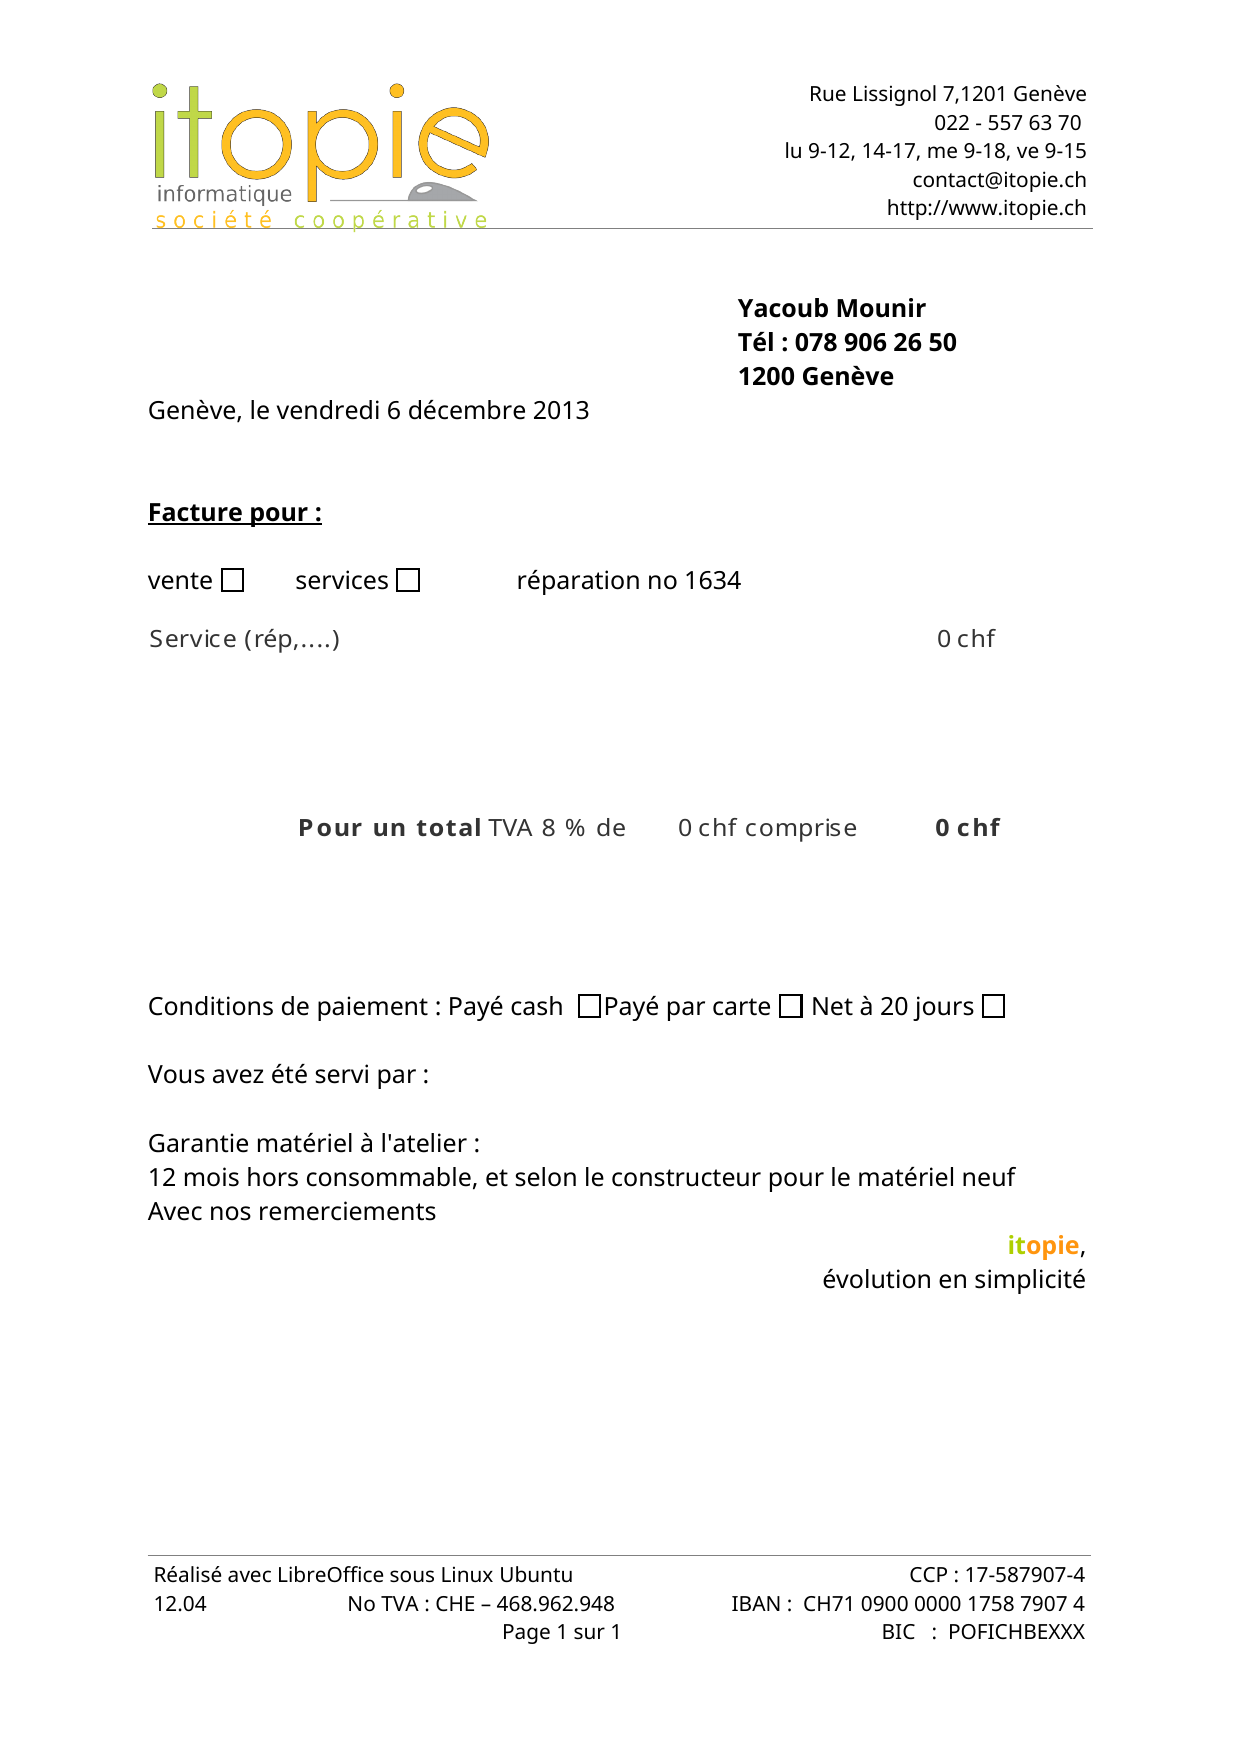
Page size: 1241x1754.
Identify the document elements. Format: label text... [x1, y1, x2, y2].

text Tél : 078 906 26 50 [148, 324, 1093, 358]
text Garantie matériel à l'atelier : [148, 1125, 1093, 1159]
text 1200 Genève [148, 358, 1093, 392]
text Conditions de paiement : Payé cash Payé par carte Net à 20 jours [148, 989, 1093, 1023]
text évolution en simplicité [148, 1262, 1093, 1296]
text itopie, [148, 1227, 1093, 1262]
text Yacoub Mounir [148, 290, 1093, 324]
text vente services réparation no 1634 [148, 563, 1093, 597]
picture [138, 72, 500, 244]
text Vous avez été servi par : [148, 1057, 1093, 1091]
text Avec nos remerciements [148, 1193, 1093, 1227]
text Genève, le vendredi 6 décembre 2013 [148, 392, 1093, 427]
text Facture pour : [148, 495, 1093, 529]
text 12 mois hors consommable, et selon le constructeur pour le matériel neuf [148, 1159, 1093, 1193]
